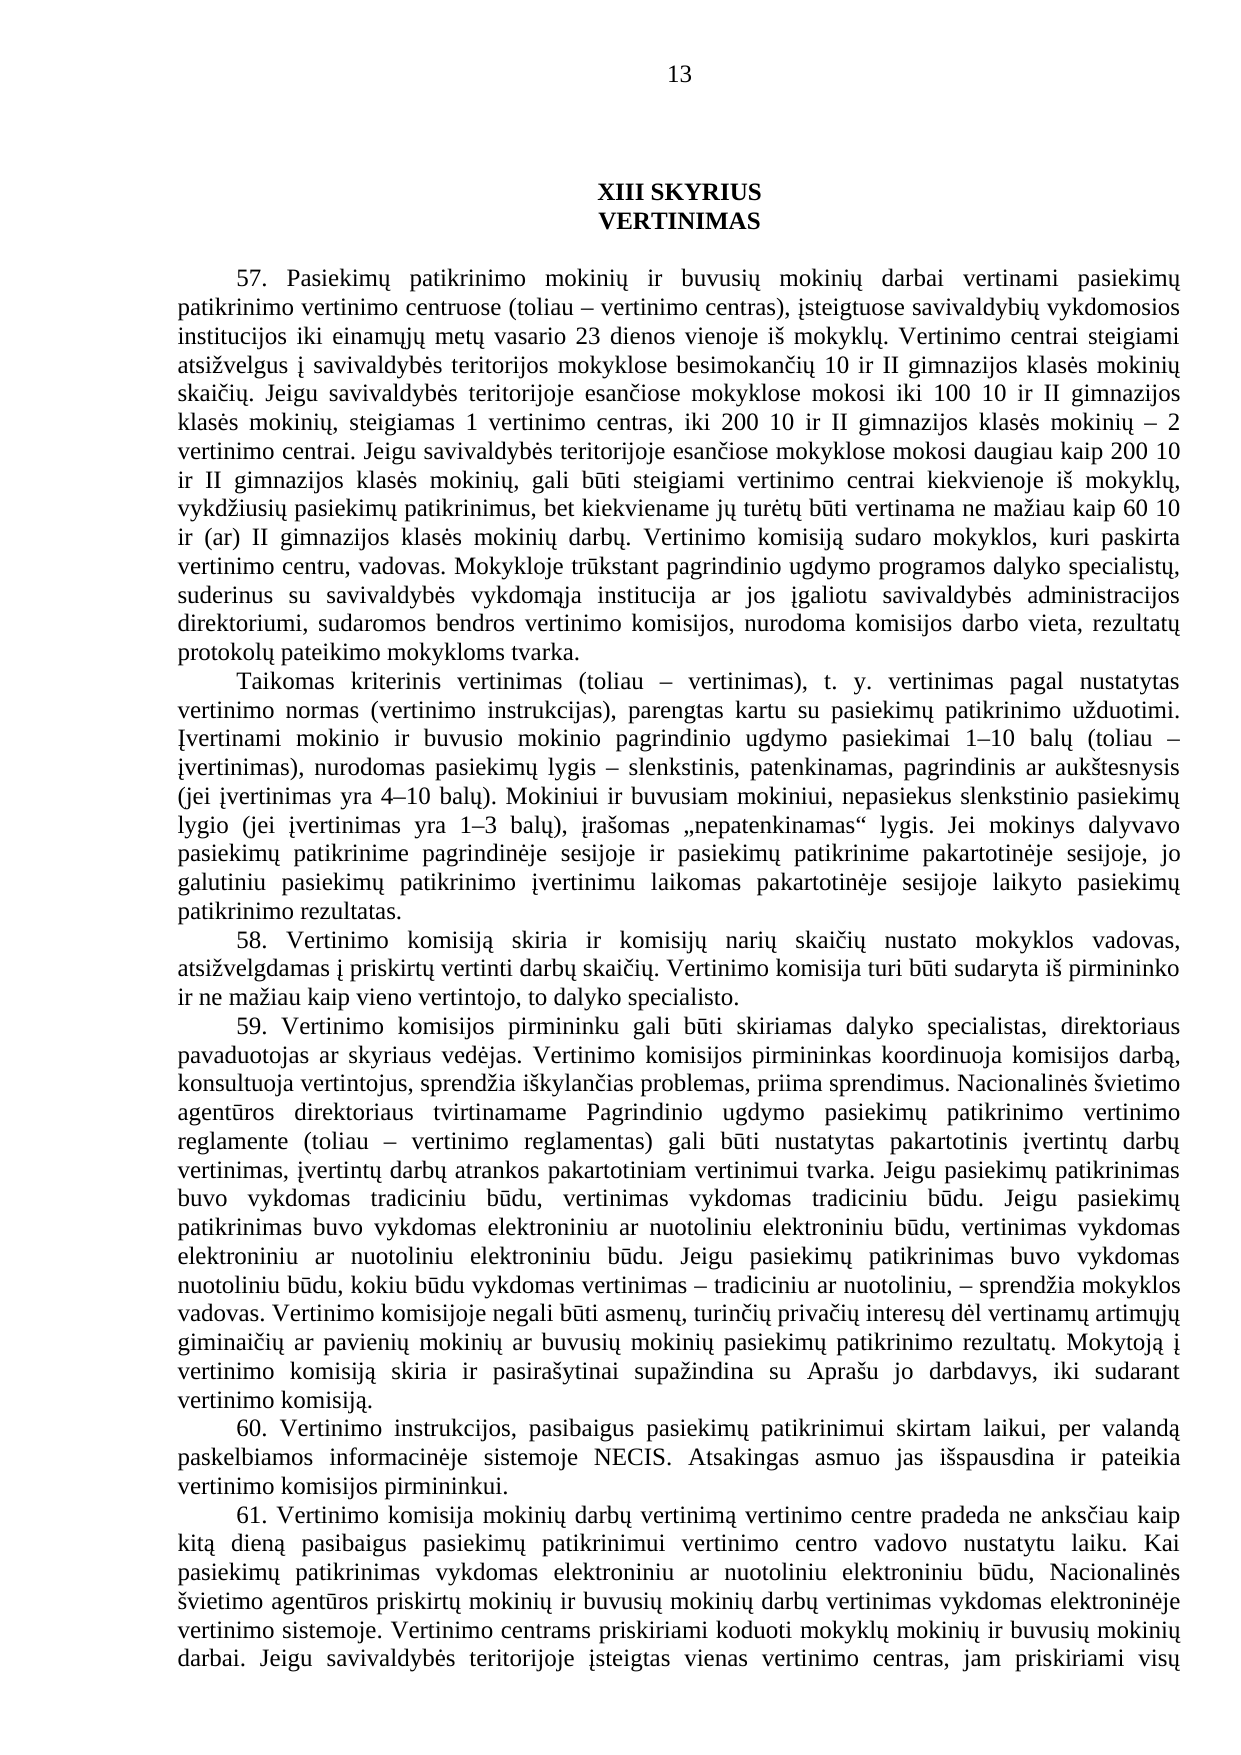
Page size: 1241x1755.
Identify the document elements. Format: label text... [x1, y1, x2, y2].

text XIII SKYRIUS [177, 177, 1181, 206]
text 58. Vertinimo komisiją skiria ir komisijų narių skaičių nustato mokyklos vadovas, atsižvelgdamas į priskirtų vertinti darbų skaičių. Vertinimo komisija turi būti sudaryta iš pirmininko ir ne mažiau kaip vieno vertintojo, to dalyko specialisto. [177, 925, 1181, 1011]
text VERTINIMAS [177, 206, 1181, 235]
text 60. Vertinimo instrukcijos, pasibaigus pasiekimų patikrinimui skirtam laikui, per valandą paskelbiamos informacinėje sistemoje NECIS. Atsakingas asmuo jas išspausdina ir pateikia vertinimo komisijos pirmininkui. [177, 1413, 1181, 1500]
text 59. Vertinimo komisijos pirmininku gali būti skiriamas dalyko specialistas, direktoriaus pavaduotojas ar skyriaus vedėjas. Vertinimo komisijos pirmininkas koordinuoja komisijos darbą, konsultuoja vertintojus, sprendžia iškylančias problemas, priima sprendimus. Nacionalinės švietimo agentūros direktoriaus tvirtinamame Pagrindinio ugdymo pasiekimų patikrinimo vertinimo reglamente (toliau – vertinimo reglamentas) gali būti nustatytas pakartotinis įvertintų darbų vertinimas, įvertintų darbų atrankos pakartotiniam vertinimui tvarka. Jeigu pasiekimų patikrinimas buvo vykdomas tradiciniu būdu, vertinimas vykdomas tradiciniu būdu. Jeigu pasiekimų patikrinimas buvo vykdomas elektroniniu ar nuotoliniu elektroniniu būdu, vertinimas vykdomas elektroniniu ar nuotoliniu elektroniniu būdu. Jeigu pasiekimų patikrinimas buvo vykdomas nuotoliniu būdu, kokiu būdu vykdomas vertinimas – tradiciniu ar nuotoliniu, – sprendžia mokyklos vadovas. Vertinimo komisijoje negali būti asmenų, turinčių privačių interesų dėl vertinamų artimųjų giminaičių ar pavienių mokinių ar buvusių mokinių pasiekimų patikrinimo rezultatų. Mokytoją į vertinimo komisiją skiria ir pasirašytinai supažindina su Aprašu jo darbdavys, iki sudarant vertinimo komisiją. [177, 1011, 1181, 1413]
text 61. Vertinimo komisija mokinių darbų vertinimą vertinimo centre pradeda ne anksčiau kaip kitą dieną pasibaigus pasiekimų patikrinimui vertinimo centro vadovo nustatytu laiku. Kai pasiekimų patikrinimas vykdomas elektroniniu ar nuotoliniu elektroniniu būdu, Nacionalinės švietimo agentūros priskirtų mokinių ir buvusių mokinių darbų vertinimas vykdomas elektroninėje vertinimo sistemoje. Vertinimo centrams priskiriami koduoti mokyklų mokinių ir buvusių mokinių darbai. Jeigu savivaldybės teritorijoje įsteigtas vienas vertinimo centras, jam priskiriami visų [177, 1500, 1181, 1672]
text Taikomas kriterinis vertinimas (toliau – vertinimas), t. y. vertinimas pagal nustatytas vertinimo normas (vertinimo instrukcijas), parengtas kartu su pasiekimų patikrinimo užduotimi. Įvertinami mokinio ir buvusio mokinio pagrindinio ugdymo pasiekimai 1–10 balų (toliau – įvertinimas), nurodomas pasiekimų lygis – slenkstinis, patenkinamas, pagrindinis ar aukštesnysis (jei įvertinimas yra 4–10 balų). Mokiniui ir buvusiam mokiniui, nepasiekus slenkstinio pasiekimų lygio (jei įvertinimas yra 1–3 balų), įrašomas „nepatenkinamas“ lygis. Jei mokinys dalyvavo pasiekimų patikrinime pagrindinėje sesijoje ir pasiekimų patikrinime pakartotinėje sesijoje, jo galutiniu pasiekimų patikrinimo įvertinimu laikomas pakartotinėje sesijoje laikyto pasiekimų patikrinimo rezultatas. [177, 666, 1181, 925]
text 57. Pasiekimų patikrinimo mokinių ir buvusių mokinių darbai vertinami pasiekimų patikrinimo vertinimo centruose (toliau – vertinimo centras), įsteigtuose savivaldybių vykdomosios institucijos iki einamųjų metų vasario 23 dienos vienoje iš mokyklų. Vertinimo centrai steigiami atsižvelgus į savivaldybės teritorijos mokyklose besimokančių 10 ir II gimnazijos klasės mokinių skaičių. Jeigu savivaldybės teritorijoje esančiose mokyklose mokosi iki 100 10 ir II gimnazijos klasės mokinių, steigiamas 1 vertinimo centras, iki 200 10 ir II gimnazijos klasės mokinių – 2 vertinimo centrai. Jeigu savivaldybės teritorijoje esančiose mokyklose mokosi daugiau kaip 200 10 ir II gimnazijos klasės mokinių, gali būti steigiami vertinimo centrai kiekvienoje iš mokyklų, vykdžiusių pasiekimų patikrinimus, bet kiekviename jų turėtų būti vertinama ne mažiau kaip 60 10 ir (ar) II gimnazijos klasės mokinių darbų. Vertinimo komisiją sudaro mokyklos, kuri paskirta vertinimo centru, vadovas. Mokykloje trūkstant pagrindinio ugdymo programos dalyko specialistų, suderinus su savivaldybės vykdomąja institucija ar jos įgaliotu savivaldybės administracijos direktoriumi, sudaromos bendros vertinimo komisijos, nurodoma komisijos darbo vieta, rezultatų protokolų pateikimo mokykloms tvarka. [177, 263, 1181, 666]
